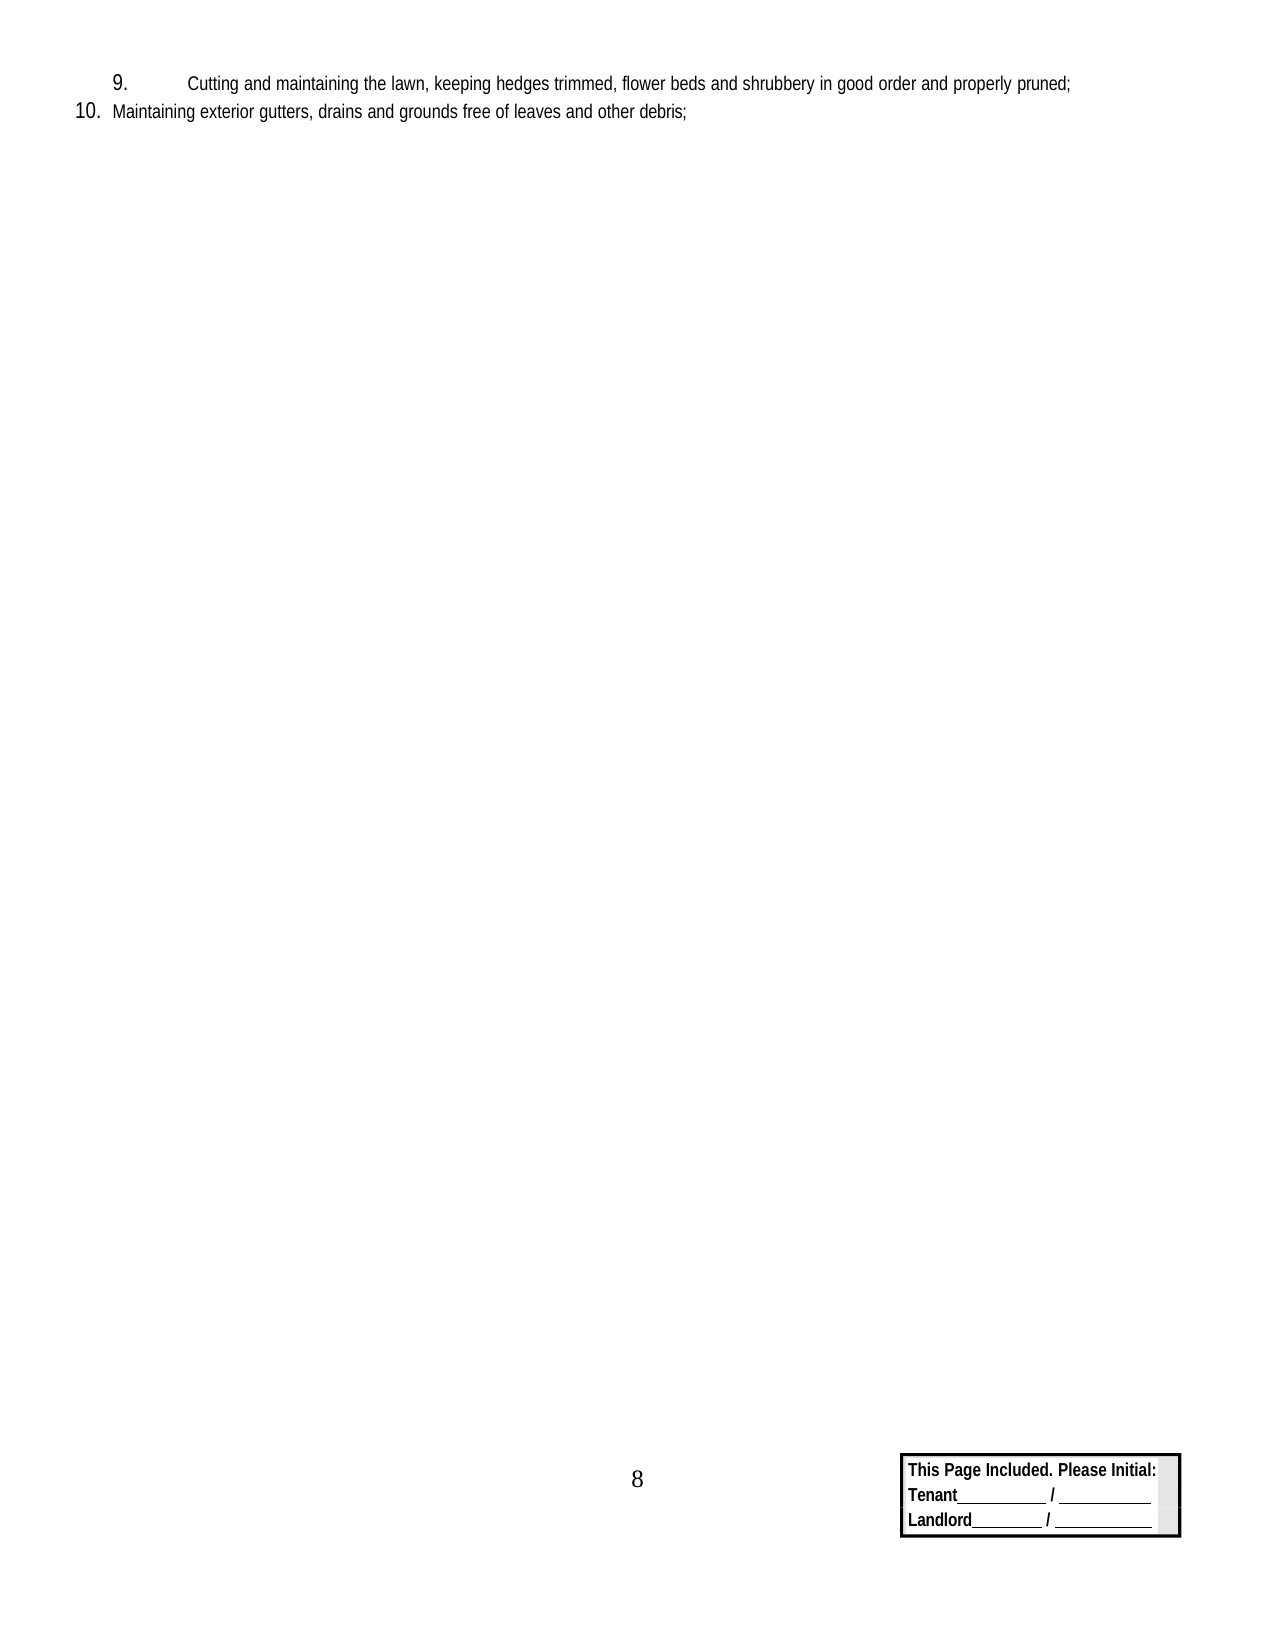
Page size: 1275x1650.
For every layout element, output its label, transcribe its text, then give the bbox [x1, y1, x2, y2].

list Maintaining exterior gutters, drains and grounds free of leaves and other debris; [75, 97, 1246, 124]
list Cutting and maintaining the lawn, keeping hedges trimmed, flower beds and shrubbery in good order and properly pruned; [112, 69, 1246, 95]
